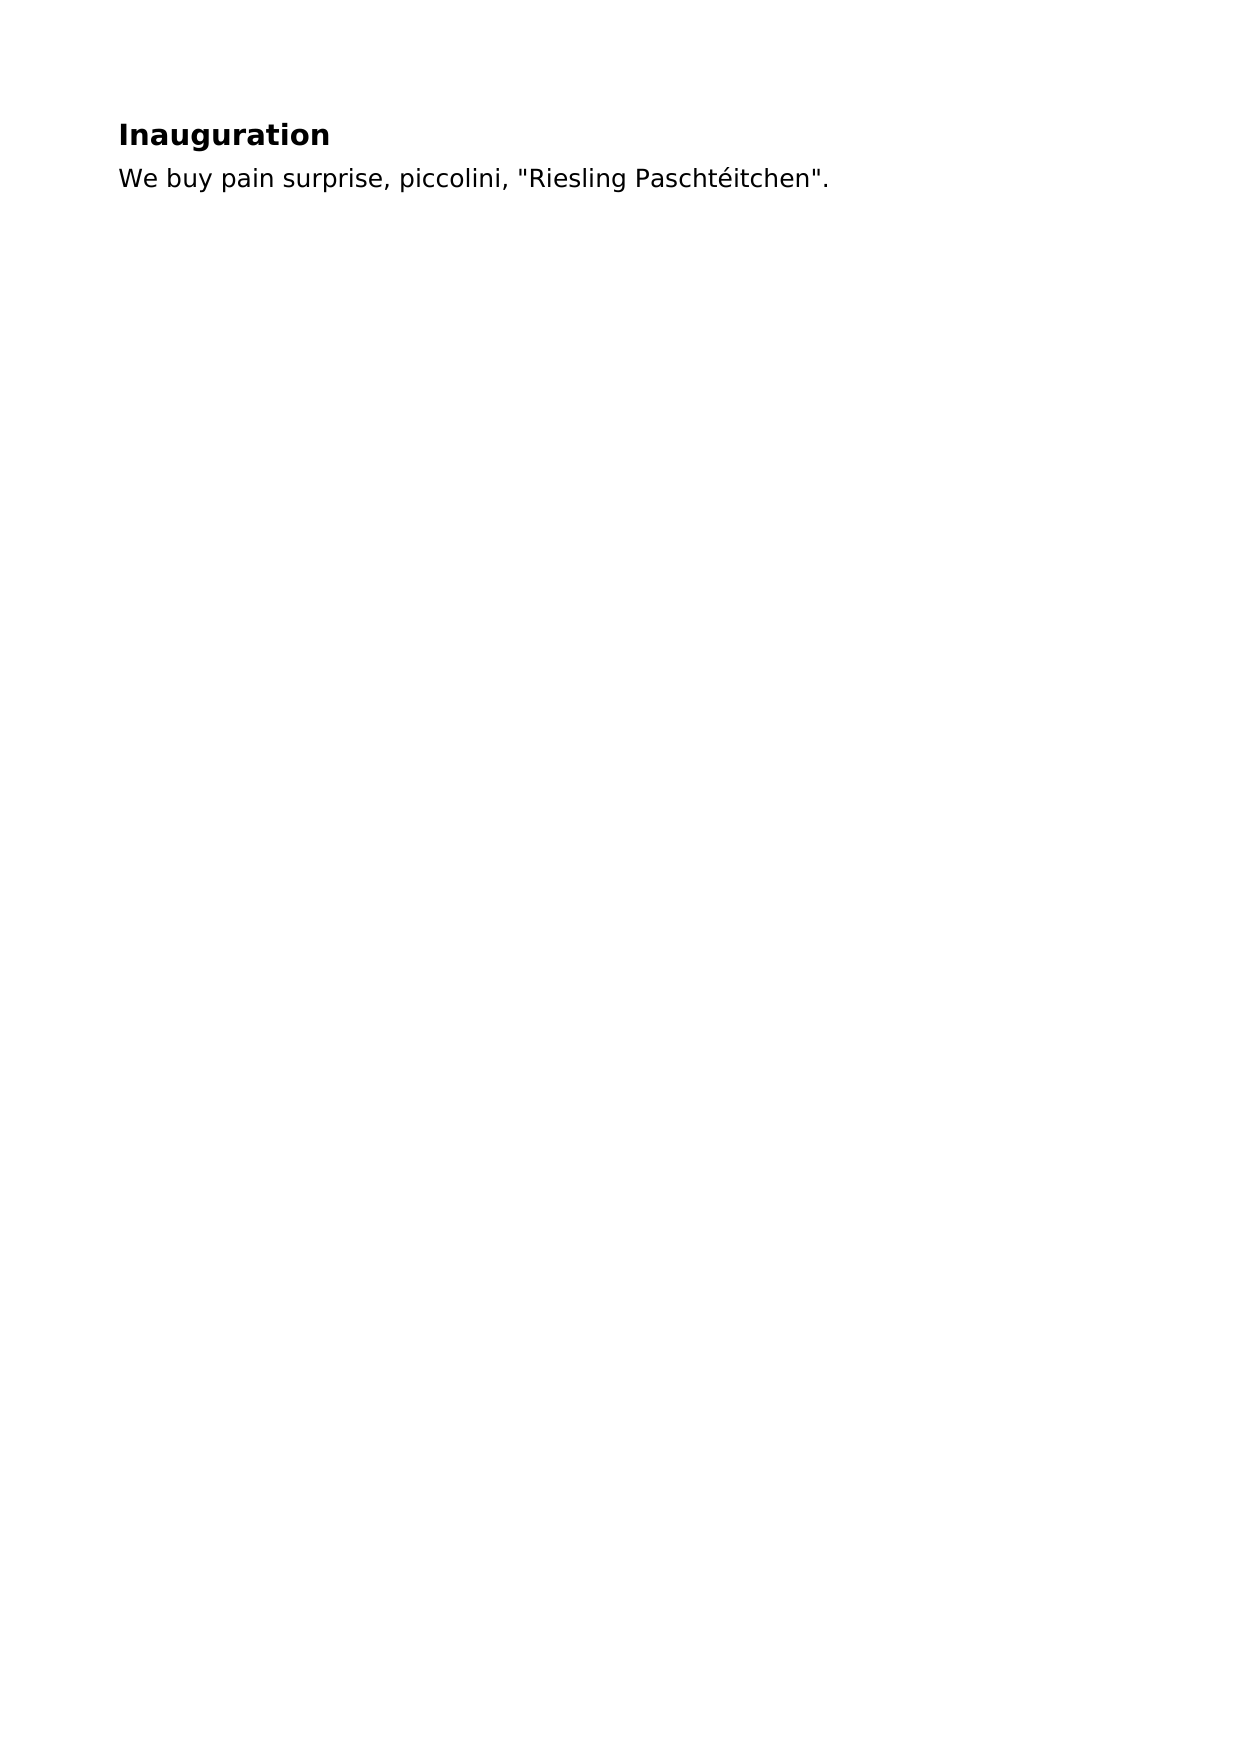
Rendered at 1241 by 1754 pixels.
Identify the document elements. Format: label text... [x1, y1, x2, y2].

subtitle Inauguration [118, 118, 1122, 152]
text We buy pain surprise, piccolini, "Riesling Paschtéitchen". [118, 164, 1122, 194]
